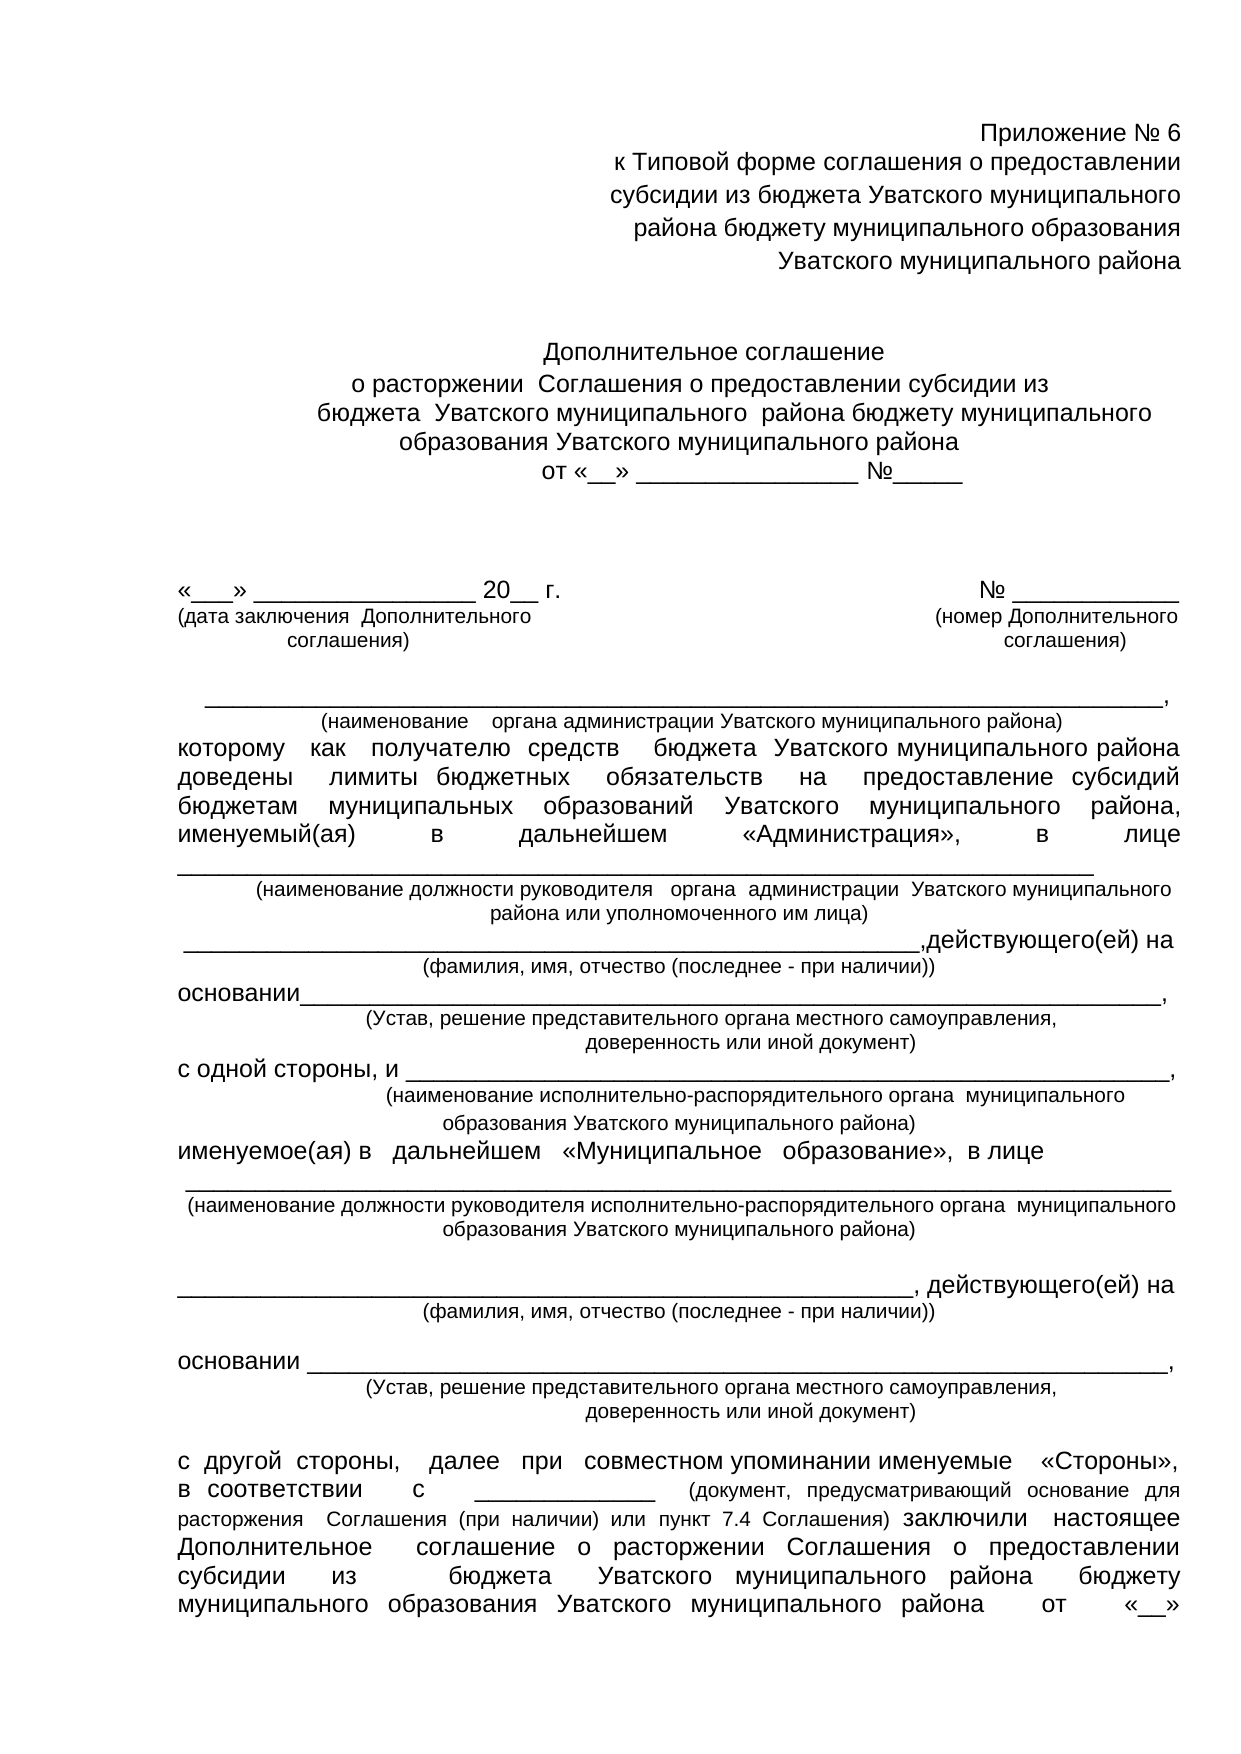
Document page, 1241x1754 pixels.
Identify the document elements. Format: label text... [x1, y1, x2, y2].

text _____________________________________________________________________, [177, 680, 1181, 709]
text субсидии из бюджета Уватского муниципального [177, 180, 1181, 209]
text доверенность или иной документ) [177, 1030, 1181, 1054]
text (дата заключения Дополнительного (номер Дополнительного [177, 604, 1181, 628]
text основании______________________________________________________________, [177, 977, 1181, 1006]
text района бюджету муниципального образования [177, 213, 1181, 242]
text к Типовой форме соглашения о предоставлении [177, 147, 1181, 176]
text (фамилия, имя, отчество (последнее - при наличии)) [177, 1298, 1181, 1322]
text _____________________________________________________, действующего(ей) на [177, 1270, 1181, 1298]
text (наименование органа администрации Уватского муниципального района) [177, 709, 1181, 733]
text Приложение № 6 [177, 118, 1181, 147]
text (наименование должности руководителя исполнительно-распорядительного органа муниципального образования Уватского муниципального района) [177, 1193, 1181, 1241]
text (наименование должности руководителя органа администрации Уватского муниципального района или уполномоченного им лица) [177, 877, 1181, 925]
text _______________________________________________________________________ [177, 1164, 1181, 1193]
text с другой стороны, далее при совместном упоминании именуемые «Стороны», в соответствии с _____________ (документ, предусматривающий основание для расторжения Соглашения (при наличии) или пункт 7.4 Соглашения) заключили настоящее Дополнительное соглашение о расторжении Соглашения о предоставлении субсидии из бюджета Уватского муниципального района бюджету муниципального образования Уватского муниципального района от «__» [177, 1446, 1181, 1618]
text именуемое(ая) в дальнейшем «Муниципальное образование», в лице [177, 1136, 1181, 1164]
text бюджета Уватского муниципального района бюджету муниципального образования Уватского муниципального района [177, 398, 1181, 456]
text доверенность или иной документ) [177, 1399, 1181, 1423]
text (Устав, решение представительного органа местного самоуправления, [177, 1375, 1181, 1399]
text Дополнительное соглашение [177, 336, 1181, 365]
text о расторжении Соглашения о предоставлении субсидии из [177, 369, 1181, 398]
text которому как получателю средств бюджета Уватского муниципального района доведены лимиты бюджетных обязательств на предоставление субсидий бюджетам муниципальных образований Уватского муниципального района, именуемый(ая) в дальнейшем «Администрация», в лице __________________________________________________________________ [177, 733, 1181, 877]
text «___» ________________ 20__ г. № ____________ [177, 575, 1181, 604]
text Уватского муниципального района [177, 246, 1181, 275]
text (наименование исполнительно-распорядительного органа муниципального образования Уватского муниципального района) [177, 1083, 1181, 1136]
text с одной стороны, и _______________________________________________________, [177, 1054, 1181, 1083]
text _____________________________________________________,действующего(ей) на (фамилия, имя, отчество (последнее - при наличии)) [177, 925, 1181, 977]
text (Устав, решение представительного органа местного самоуправления, [177, 1006, 1181, 1030]
text основании ______________________________________________________________, [177, 1346, 1181, 1375]
text соглашения) соглашения) [177, 628, 1181, 652]
text от «__» ________________ №_____ [177, 456, 1181, 484]
